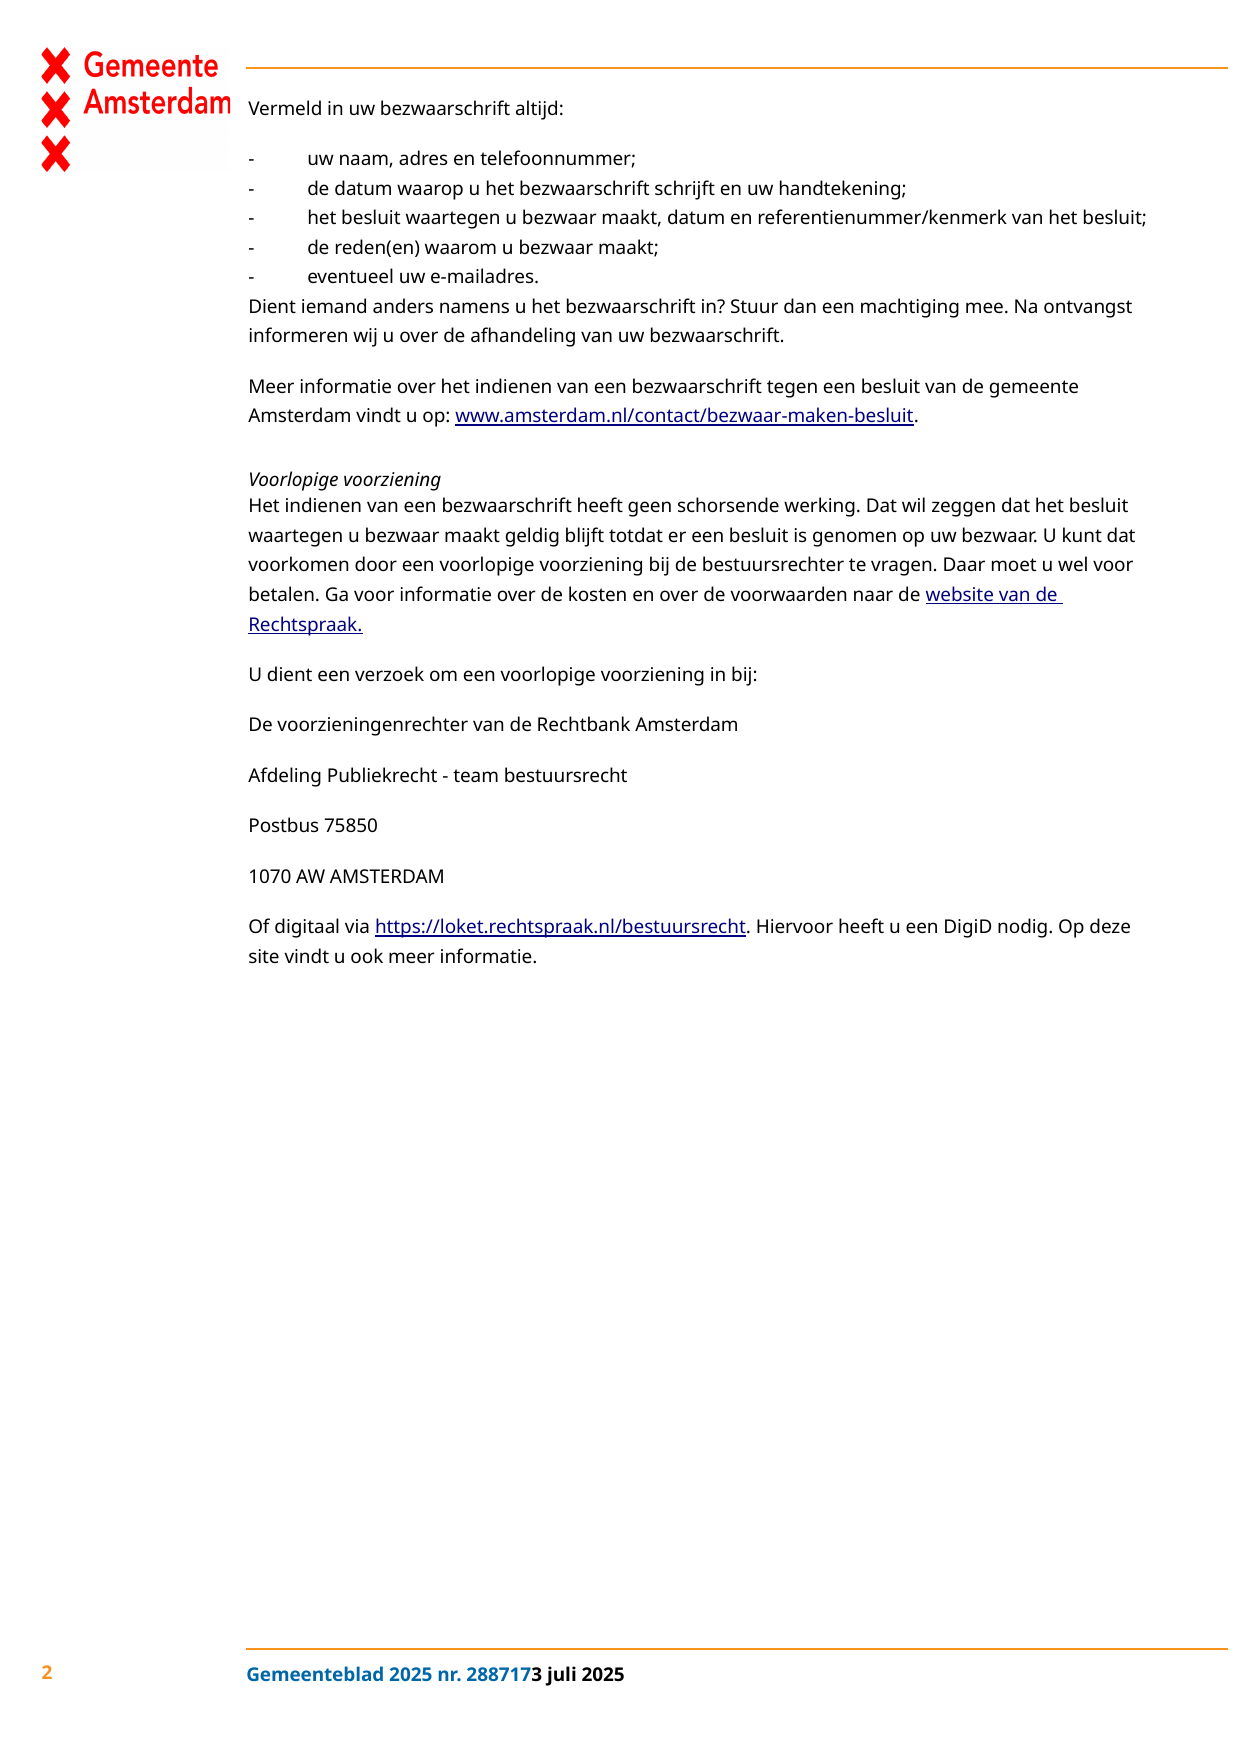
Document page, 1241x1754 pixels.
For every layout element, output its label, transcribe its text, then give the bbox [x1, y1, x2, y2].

text Afdeling Publiekrecht - team bestuursrecht [248, 762, 1152, 788]
text 1070 AW AMSTERDAM [248, 863, 1152, 888]
list uw naam, adres en telefoonnummer; [248, 145, 1152, 171]
text De voorzieningenrechter van de Rechtbank Amsterdam [248, 712, 1152, 737]
text Postbus 75850 [248, 812, 1152, 838]
text Of digitaal via https://loket.rechtspraak.nl/bestuursrecht. Hiervoor heeft u een DigiD nodig. Op deze site vindt u ook meer informatie. [248, 913, 1152, 968]
text Het indienen van een bezwaarschrift heeft geen schorsende werking. Dat wil zeggen dat het besluit waartegen u bezwaar maakt geldig blijft totdat er een besluit is genomen op uw bezwaar. U kunt dat voorkomen door een voorlopige voorziening bij de bestuursrechter te vragen. Daar moet u wel voor betalen. Ga voor informatie over de kosten en over de voorwaarden naar de website van de Rechtspraak. [248, 492, 1152, 636]
list het besluit waartegen u bezwaar maakt, datum en referentienummer/kenmerk van het besluit; [248, 204, 1152, 230]
text Meer informatie over het indienen van een bezwaarschrift tegen een besluit van de gemeente Amsterdam vindt u op: www.amsterdam.nl/contact/bezwaar-maken-besluit. [248, 373, 1152, 428]
list de reden(en) waarom u bezwaar maakt; [248, 234, 1152, 260]
text Voorlopige voorziening [248, 467, 1152, 492]
text U dient een verzoek om een voorlopige voorziening in bij: [248, 661, 1152, 687]
text Dient iemand anders namens u het bezwaarschrift in? Stuur dan een machtiging mee. Na ontvangst informeren wij u over de afhandeling van uw bezwaarschrift. [248, 293, 1152, 348]
picture [41, 47, 231, 172]
list de datum waarop u het bezwaarschrift schrijft en uw handtekening; [248, 175, 1152, 201]
list eventueel uw e-mailadres. [248, 263, 1152, 289]
text Vermeld in uw bezwaarschrift altijd: [248, 95, 1152, 121]
